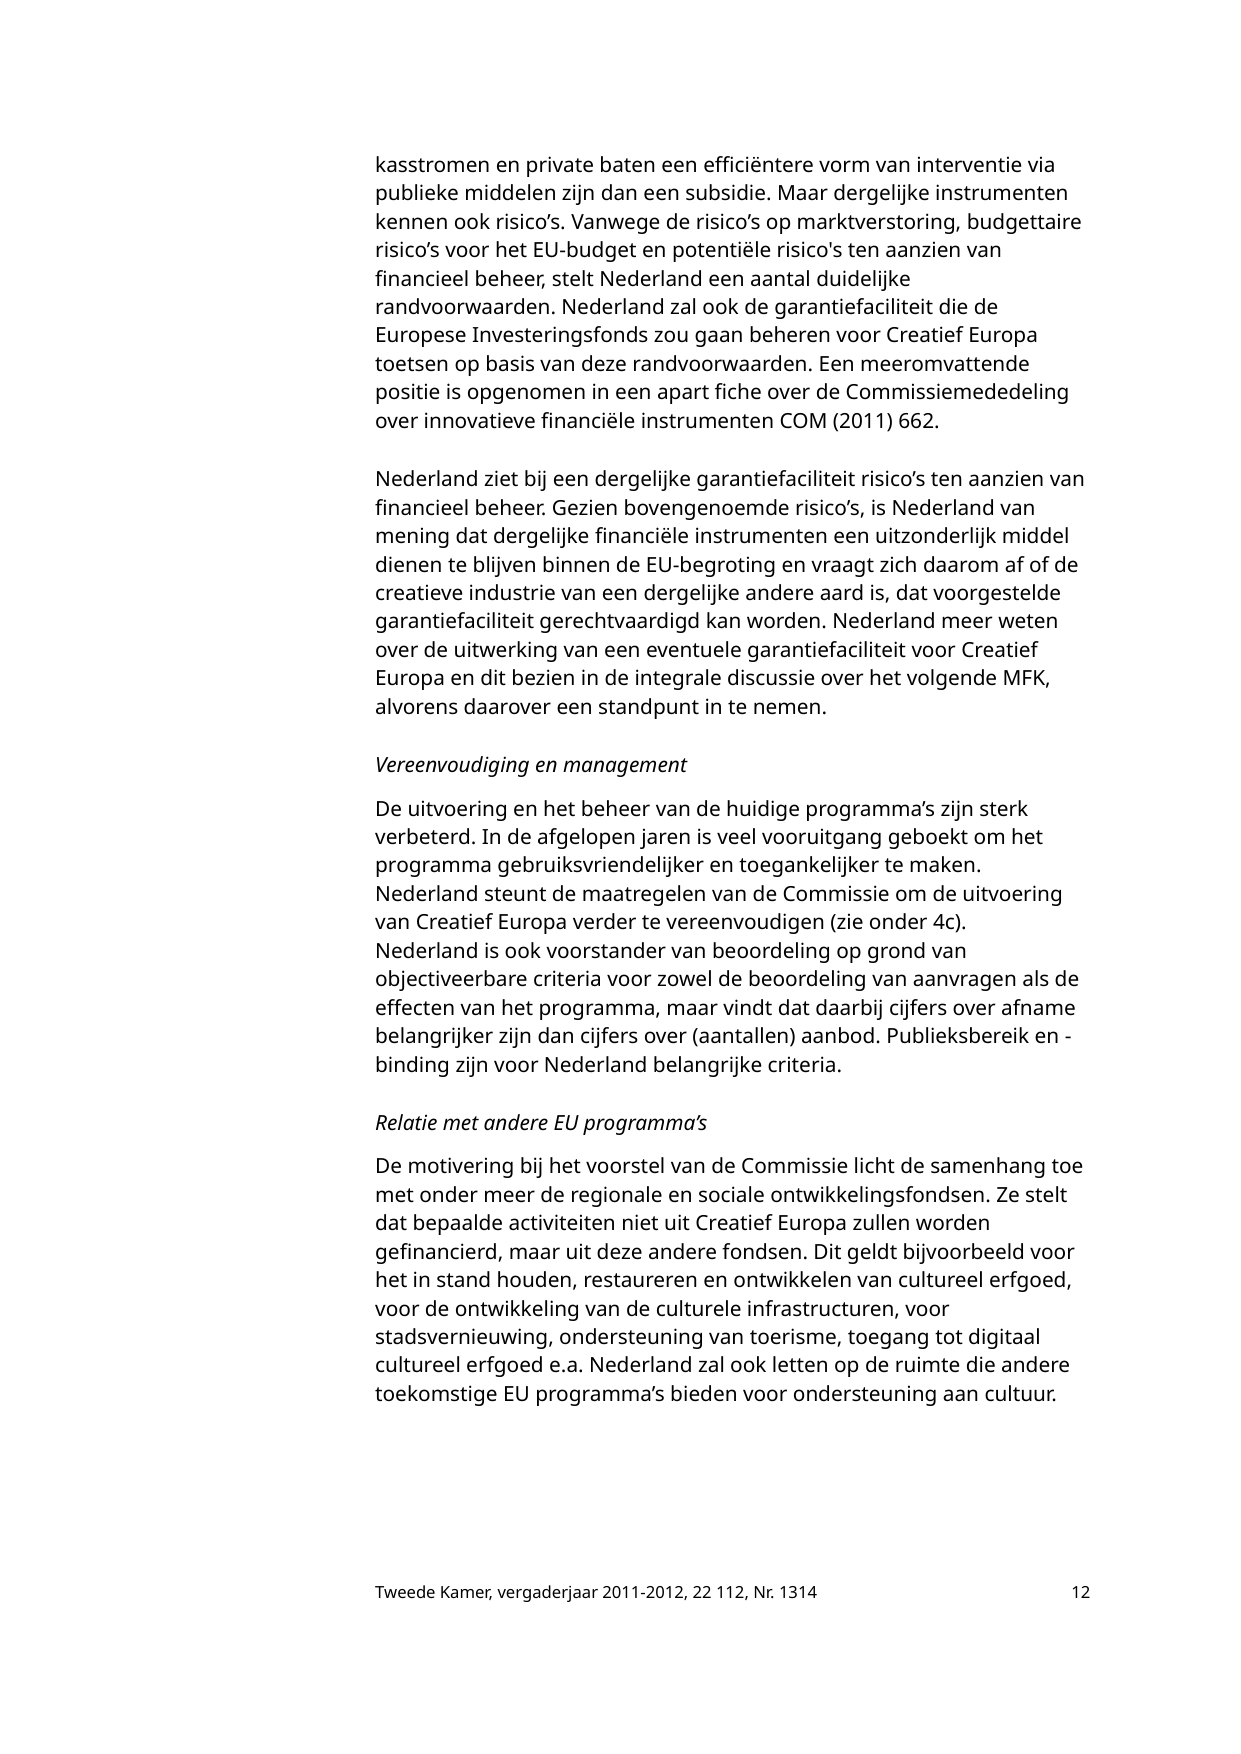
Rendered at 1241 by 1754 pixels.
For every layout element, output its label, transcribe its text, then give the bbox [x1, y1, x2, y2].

text Meer algemeen geldt dat Nederland de potentiële voordelen erkent van innovatieve financiële instrumenten, zoals het afgeven van garanties bij leningen en instrumenten gebaseerd op eigen vermogen. In potentie kunnen die instrumenten bij projecten met duidelijk te definiëren kasstromen en private baten een efficiëntere vorm van interventie via publieke middelen zijn dan een subsidie. Maar dergelijke instrumenten kennen ook risico’s. Vanwege de risico’s op marktverstoring, budgettaire risico’s voor het EU-budget en potentiële risico's ten aanzien van financieel beheer, stelt Nederland een aantal duidelijke randvoorwaarden. Nederland zal ook de garantiefaciliteit die de Europese Investeringsfonds zou gaan beheren voor Creatief Europa toetsen op basis van deze randvoorwaarden. Een meeromvattende positie is opgenomen in een apart fiche over de Commissiemededeling over innovatieve financiële instrumenten COM (2011) 662. [375, 150, 1090, 463]
text Nederland ziet bij een dergelijke garantiefaciliteit risico’s ten aanzien van financieel beheer. Gezien bovengenoemde risico’s, is Nederland van mening dat dergelijke financiële instrumenten een uitzonderlijk middel dienen te blijven binnen de EU-begroting en vraagt zich daarom af of de creatieve industrie van een dergelijke andere aard is, dat voorgestelde garantiefaciliteit gerechtvaardigd kan worden. Nederland meer weten over de uitwerking van een eventuele garantiefaciliteit voor Creatief Europa en dit bezien in de integrale discussie over het volgende MFK, alvorens daarover een standpunt in te nemen. [375, 493, 1090, 749]
text Relatie met andere EU programma’s [375, 1137, 1090, 1165]
text De uitvoering en het beheer van de huidige programma’s zijn sterk verbeterd. In de afgelopen jaren is veel vooruitgang geboekt om het programma gebruiksvriendelijker en toegankelijker te maken. Nederland steunt de maatregelen van de Commissie om de uitvoering van Creatief Europa verder te vereenvoudigen (zie onder 4c). [375, 822, 1090, 964]
text De motivering bij het voorstel van de Commissie licht de samenhang toe met onder meer de regionale en sociale ontwikkelingsfondsen. Ze stelt dat bepaalde activiteiten niet uit Creatief Europa zullen worden gefinancierd, maar uit deze andere fondsen. Dit geldt bijvoorbeeld voor het in stand houden, restaureren en ontwikkelen van cultureel erfgoed, voor de ontwikkeling van de culturele infrastructuren, voor stadsvernieuwing, ondersteuning van toerisme, toegang tot digitaal cultureel erfgoed e.a. Nederland zal ook letten op de ruimte die andere toekomstige EU programma’s bieden voor ondersteuning aan cultuur. [375, 1180, 1090, 1436]
text Vereenvoudiging en management [375, 779, 1090, 807]
text Nederland is ook voorstander van beoordeling op grond van objectiveerbare criteria voor zowel de beoordeling van aanvragen als de effecten van het programma, maar vindt dat daarbij cijfers over afname belangrijker zijn dan cijfers over (aantallen) aanbod. Publieksbereik en -binding zijn voor Nederland belangrijke criteria. [375, 964, 1090, 1107]
